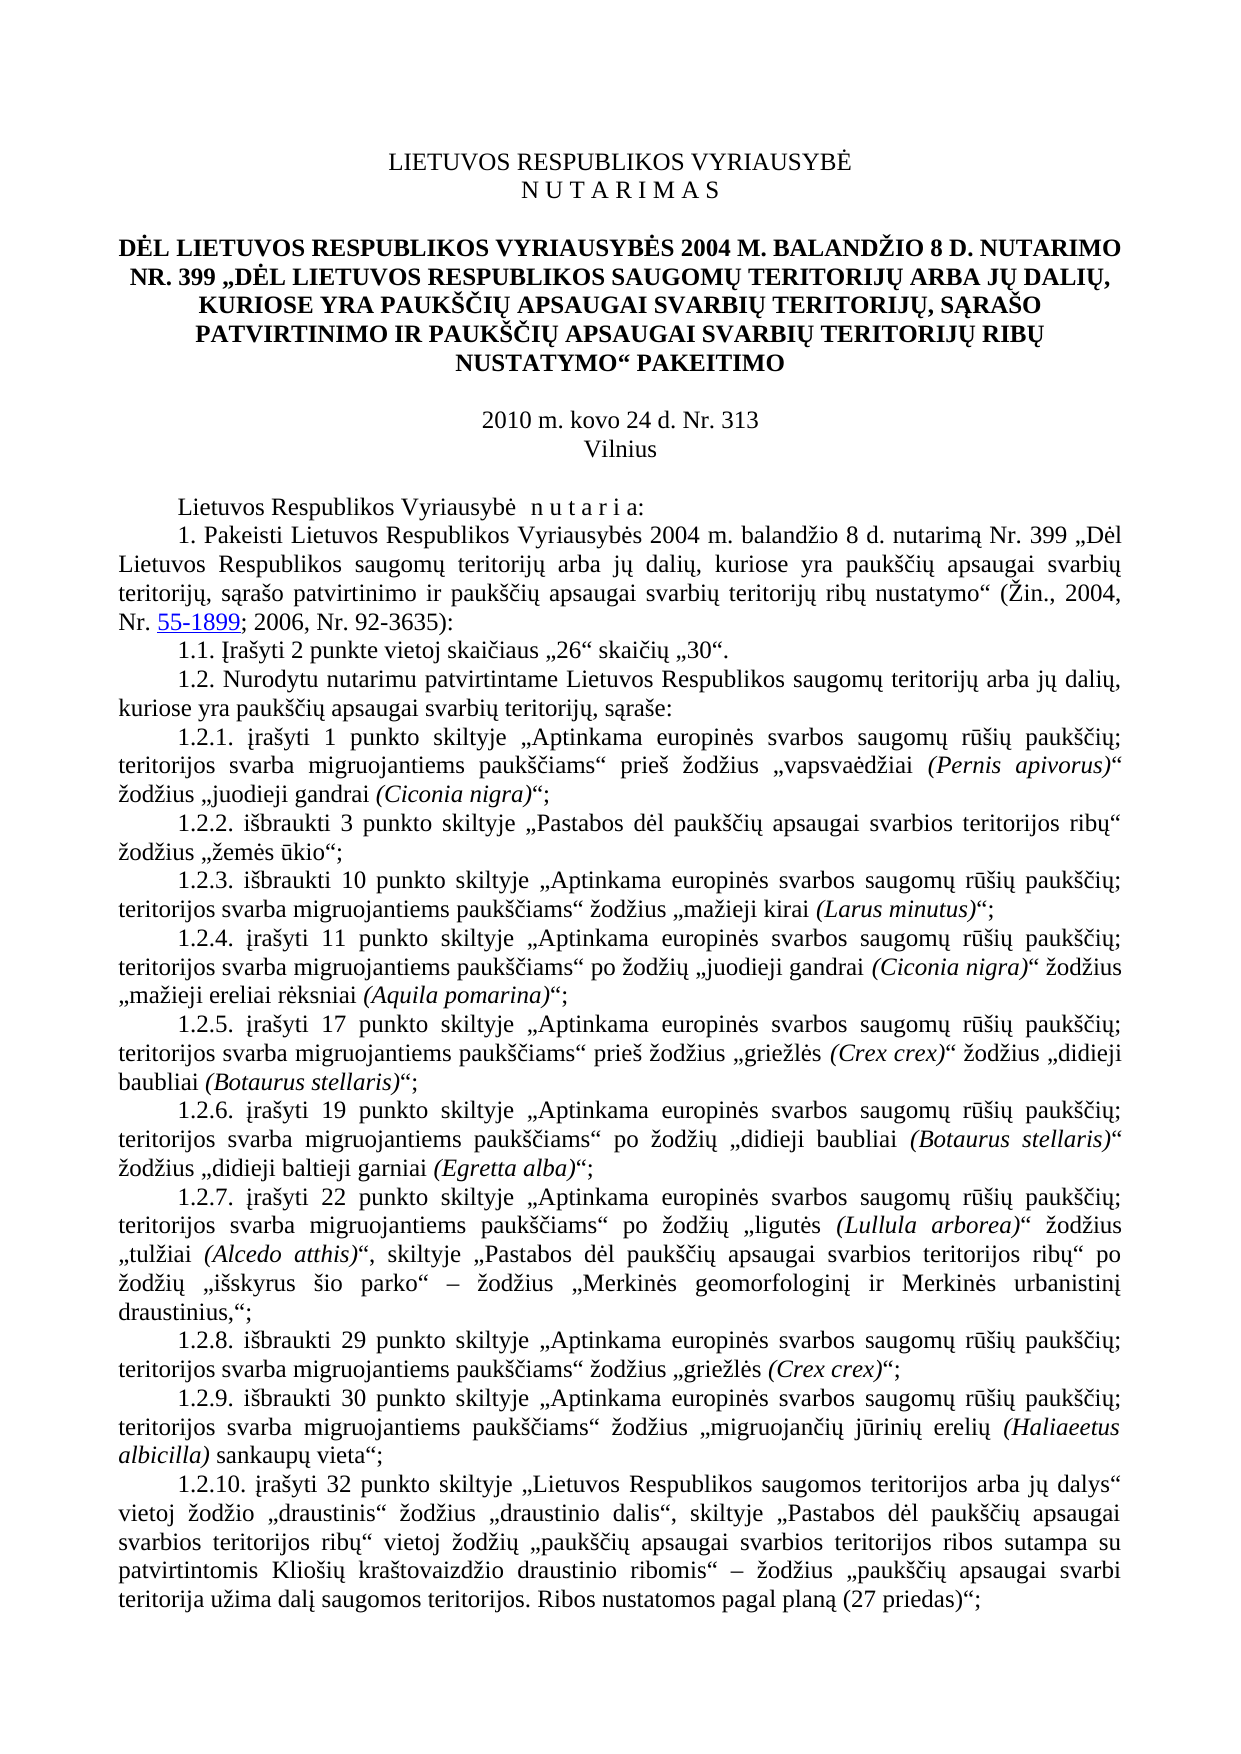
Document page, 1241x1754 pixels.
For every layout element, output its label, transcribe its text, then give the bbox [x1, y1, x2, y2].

text DĖL LIETUVOS RESPUBLIKOS VYRIAUSYBĖS 2004 M. BALANDŽIO 8 D. NUTARIMO NR. 399 „DĖL LIETUVOS RESPUBLIKOS SAUGOMŲ TERITORIJŲ ARBA JŲ DALIŲ, KURIOSE YRA PAUKŠČIŲ APSAUGAI SVARBIŲ TERITORIJŲ, SĄRAŠO PATVIRTINIMO IR PAUKŠČIŲ APSAUGAI SVARBIŲ TERITORIJŲ RIBŲ NUSTATYMO“ PAKEITIMO [118, 233, 1122, 377]
text 1.2.2. išbraukti 3 punkto skiltyje „Pastabos dėl paukščių apsaugai svarbios teritorijos ribų“ žodžius „žemės ūkio“; [118, 808, 1122, 866]
text 1.2.4. įrašyti 11 punkto skiltyje „Aptinkama europinės svarbos saugomų rūšių paukščių; teritorijos svarba migruojantiems paukščiams“ po žodžių „juodieji gandrai (Ciconia nigra)“ žodžius „mažieji ereliai rėksniai (Aquila pomarina)“; [118, 923, 1122, 1009]
text 1.2.6. įrašyti 19 punkto skiltyje „Aptinkama europinės svarbos saugomų rūšių paukščių; teritorijos svarba migruojantiems paukščiams“ po žodžių „didieji baubliai (Botaurus stellaris)“ žodžius „didieji baltieji garniai (Egretta alba)“; [118, 1096, 1122, 1182]
text Lietuvos Respublikos Vyriausybė [118, 147, 1122, 176]
text 1.2.3. išbraukti 10 punkto skiltyje „Aptinkama europinės svarbos saugomų rūšių paukščių; teritorijos svarba migruojantiems paukščiams“ žodžius „mažieji kirai (Larus minutus)“; [118, 866, 1122, 923]
text 1.2.7. įrašyti 22 punkto skiltyje „Aptinkama europinės svarbos saugomų rūšių paukščių; teritorijos svarba migruojantiems paukščiams“ po žodžių „ligutės (Lullula arborea)“ žodžius „tulžiai (Alcedo atthis)“, skiltyje „Pastabos dėl paukščių apsaugai svarbios teritorijos ribų“ po žodžių „išskyrus šio parko“ – žodžius „Merkinės geomorfologinį ir Merkinės urbanistinį draustinius,“; [118, 1182, 1122, 1326]
text Vilnius [118, 434, 1122, 463]
text 1.2.10. įrašyti 32 punkto skiltyje „Lietuvos Respublikos saugomos teritorijos arba jų dalys“ vietoj žodžio „draustinis“ žodžius „draustinio dalis“, skiltyje „Pastabos dėl paukščių apsaugai svarbios teritorijos ribų“ vietoj žodžių „paukščių apsaugai svarbios teritorijos ribos sutampa su patvirtintomis Kliošių kraštovaizdžio draustinio ribomis“ – žodžius „paukščių apsaugai svarbi teritorija užima dalį saugomos teritorijos. Ribos nustatomos pagal planą (27 priedas)“; [118, 1469, 1122, 1613]
text 1.2.1. įrašyti 1 punkto skiltyje „Aptinkama europinės svarbos saugomų rūšių paukščių; teritorijos svarba migruojantiems paukščiams“ prieš žodžius „vapsvaėdžiai (Pernis apivorus)“ žodžius „juodieji gandrai (Ciconia nigra)“; [118, 722, 1122, 808]
text 1.1. Įrašyti 2 punkte vietoj skaičiaus „26“ skaičių „30“. [118, 636, 1122, 664]
text Lietuvos Respublikos Vyriausybė nutaria: [118, 492, 1122, 521]
text 1. Pakeisti Lietuvos Respublikos Vyriausybės 2004 m. balandžio 8 d. nutarimą Nr. 399 „Dėl Lietuvos Respublikos saugomų teritorijų arba jų dalių, kuriose yra paukščių apsaugai svarbių teritorijų, sąrašo patvirtinimo ir paukščių apsaugai svarbių teritorijų ribų nustatymo“ (Žin., 2004, Nr. 55-1899; 2006, Nr. 92-3635): [118, 521, 1122, 636]
text 1.2. Nurodytu nutarimu patvirtintame Lietuvos Respublikos saugomų teritorijų arba jų dalių, kuriose yra paukščių apsaugai svarbių teritorijų, sąraše: [118, 664, 1122, 722]
text 1.2.5. įrašyti 17 punkto skiltyje „Aptinkama europinės svarbos saugomų rūšių paukščių; teritorijos svarba migruojantiems paukščiams“ prieš žodžius „griežlės (Crex crex)“ žodžius „didieji baubliai (Botaurus stellaris)“; [118, 1009, 1122, 1096]
text 1.2.8. išbraukti 29 punkto skiltyje „Aptinkama europinės svarbos saugomų rūšių paukščių; teritorijos svarba migruojantiems paukščiams“ žodžius „griežlės (Crex crex)“; [118, 1326, 1122, 1383]
text 2010 m. kovo 24 d. Nr. 313 [118, 406, 1122, 434]
text NUTARIMAS [118, 176, 1122, 204]
text 1.2.9. išbraukti 30 punkto skiltyje „Aptinkama europinės svarbos saugomų rūšių paukščių; teritorijos svarba migruojantiems paukščiams“ žodžius „migruojančių jūrinių erelių (Haliaeetus albicilla) sankaupų vieta“; [118, 1383, 1122, 1469]
